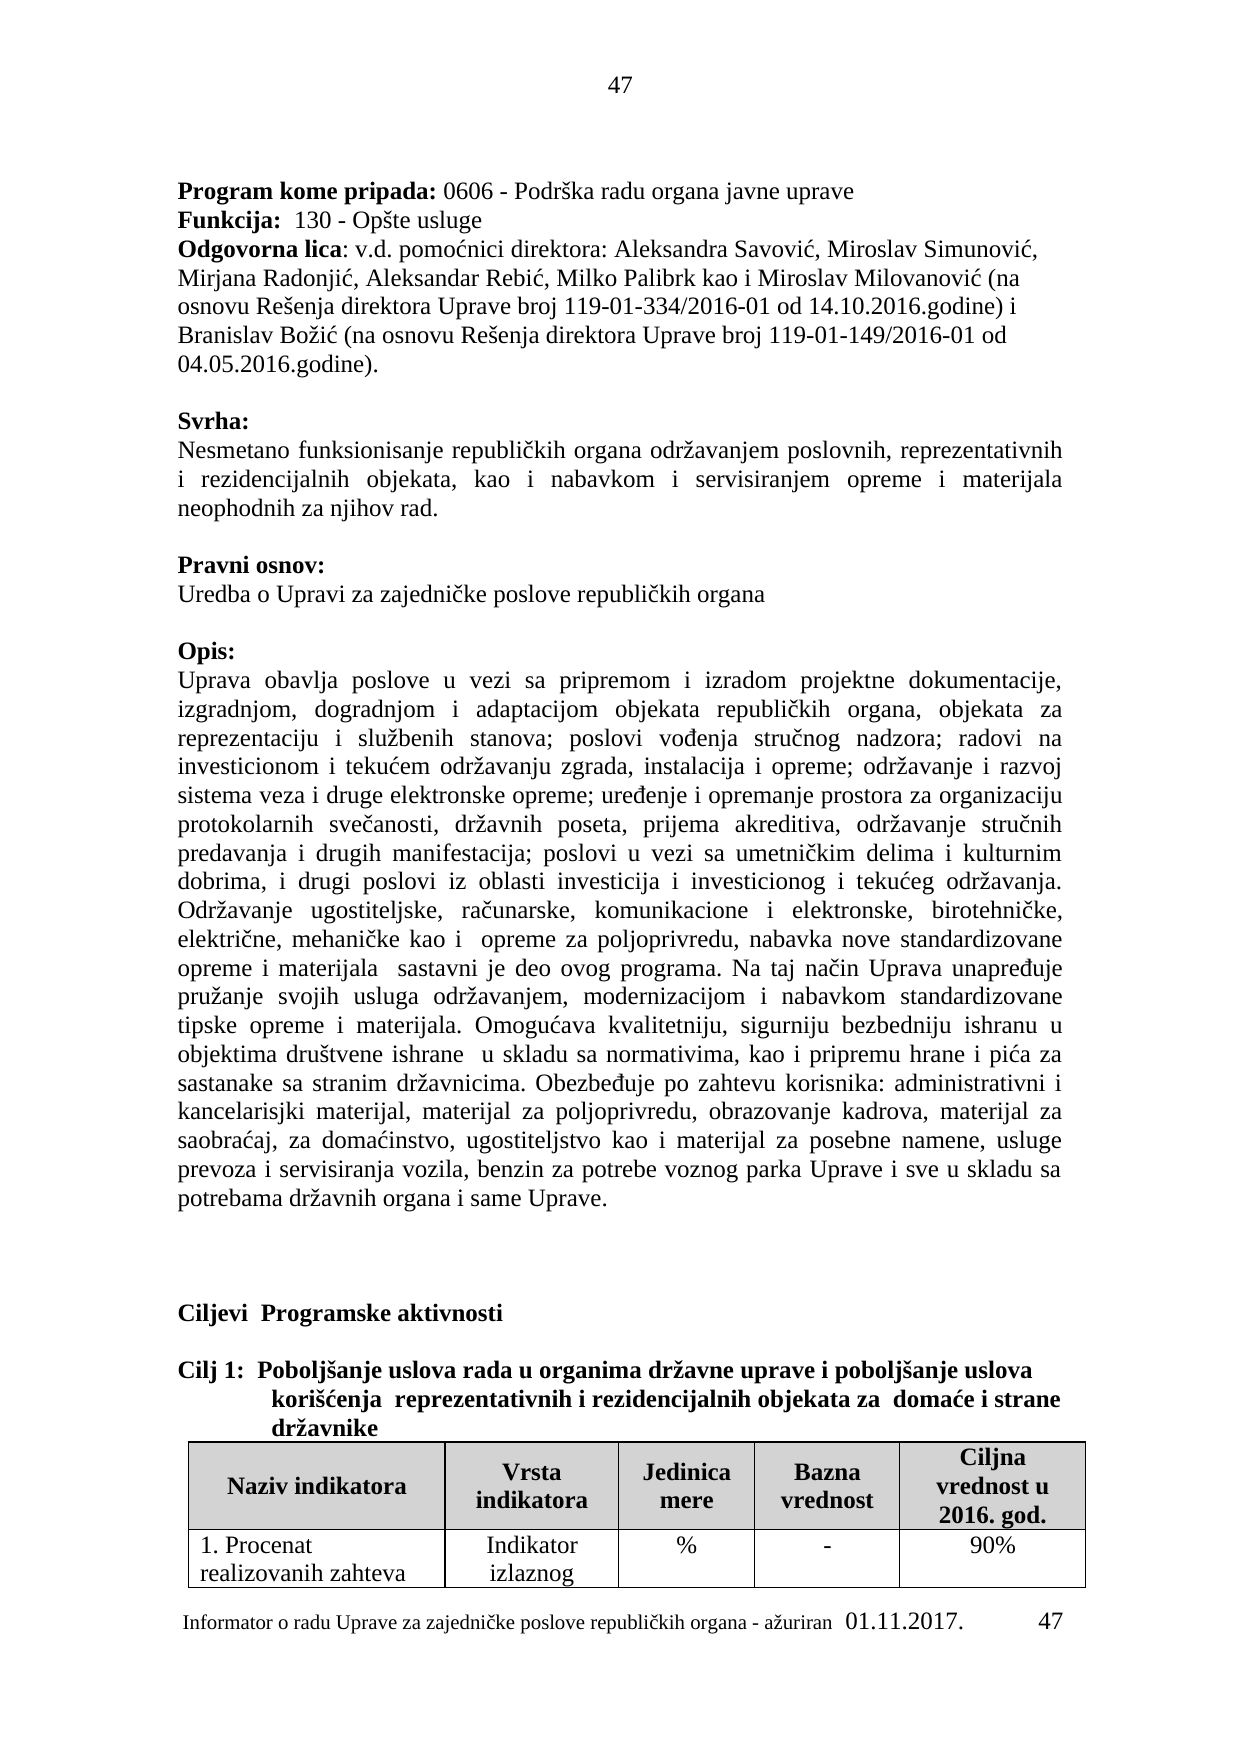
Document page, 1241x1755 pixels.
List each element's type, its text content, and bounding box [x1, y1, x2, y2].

table_cell % [619, 1530, 754, 1587]
table_header Vrsta indikatora [446, 1443, 618, 1529]
text Pravni osnov: Uredba o Upravi za zajedničke poslove republičkih organa [177, 521, 1063, 636]
text Cilјevi Programske aktivnosti [177, 1298, 1063, 1326]
table_header Bazna vrednost [755, 1443, 899, 1529]
text Cilј 1: Pobolјšanje uslova rada u organima državne uprave i pobolјšanje uslova [177, 1326, 1063, 1384]
text Nesmetano funksionisanje republičkih organa održavanjem poslovnih, reprezentativnih i rezidencijalnih objekata, kao i nabavkom i servisiranjem opreme i materijala neophodnih za njihov rad. [177, 435, 1063, 521]
table_cell Indikator izlaznog [446, 1530, 618, 1587]
text Opis: [177, 636, 1063, 665]
table_cell - [755, 1530, 899, 1587]
table_header Cilјna vrednost u 2016. god. [900, 1443, 1085, 1529]
table_header Naziv indikatora [189, 1443, 444, 1529]
text Svrha: [177, 406, 1063, 435]
text Uprava obavlјa poslove u vezi sa pripremom i izradom projektne dokumentacije, izgradnjom, dogradnjom i adaptacijom objekata republičkih organa, objekata za reprezentaciju i službenih stanova; poslovi vođenja stručnog nadzora; radovi na investicionom i tekućem održavanju zgrada, instalacija i opreme; održavanje i razvoj sistema veza i druge elektronske opreme; uređenje i opremanje prostora za organizaciju protokolarnih svečanosti, državnih poseta, prijema akreditiva, održavanje stručnih predavanja i drugih manifestacija; poslovi u vezi sa umetničkim delima i kulturnim dobrima, i drugi poslovi iz oblasti investicija i investicionog i tekućeg održavanja. Održavanje ugostitelјske, računarske, komunikacione i elektronske, birotehničke, električne, mehaničke kao i opreme za polјoprivredu, nabavka nove standardizovane opreme i materijala sastavni je deo ovog programa. Na taj način Uprava unapređuje pružanje svojih usluga održavanjem, modernizacijom i nabavkom standardizovane tipske opreme i materijala. Omogućava kvalitetniju, sigurniju bezbedniju ishranu u objektima društvene ishrane u skladu sa normativima, kao i pripremu hrane i pića za sastanake sa stranim državnicima. Obezbeđuje po zahtevu korisnika: administrativni i kancelarisjki materijal, materijal za polјoprivredu, obrazovanje kadrova, materijal za saobraćaj, za domaćinstvo, ugostitelјstvo kao i materijal za posebne namene, usluge prevoza i servisiranja vozila, benzin za potrebe voznog parka Uprave i sve u skladu sa potrebama državnih organa i same Uprave. [177, 665, 1063, 1211]
table_cell 90% [900, 1530, 1085, 1587]
table_cell 1. Procenat realizovanih zahteva [189, 1530, 444, 1587]
table_header Jedinica mere [619, 1443, 754, 1529]
text državnike [177, 1413, 1063, 1441]
text korišćenja reprezentativnih i rezidencijalnih objekata za domaće i strane [177, 1384, 1063, 1413]
text Program kome pripada: 0606 - Podrška radu organa javne uprave Funkcija: 130 - Opšte usluge Odgovorna lica: v.d. pomoćnici direktora: Aleksandra Savović, Miroslav Simunović, Mirjana Radonjić, Aleksandar Rebić, Milko Palibrk kao i Miroslav Milovanović (na osnovu Rešenja direktora Uprave broj 119-01-334/2016-01 od 14.10.2016.godine) i Branislav Božić (na osnovu Rešenja direktora Uprave broj 119-01-149/2016-01 od 04.05.2016.godine). [177, 148, 1063, 378]
